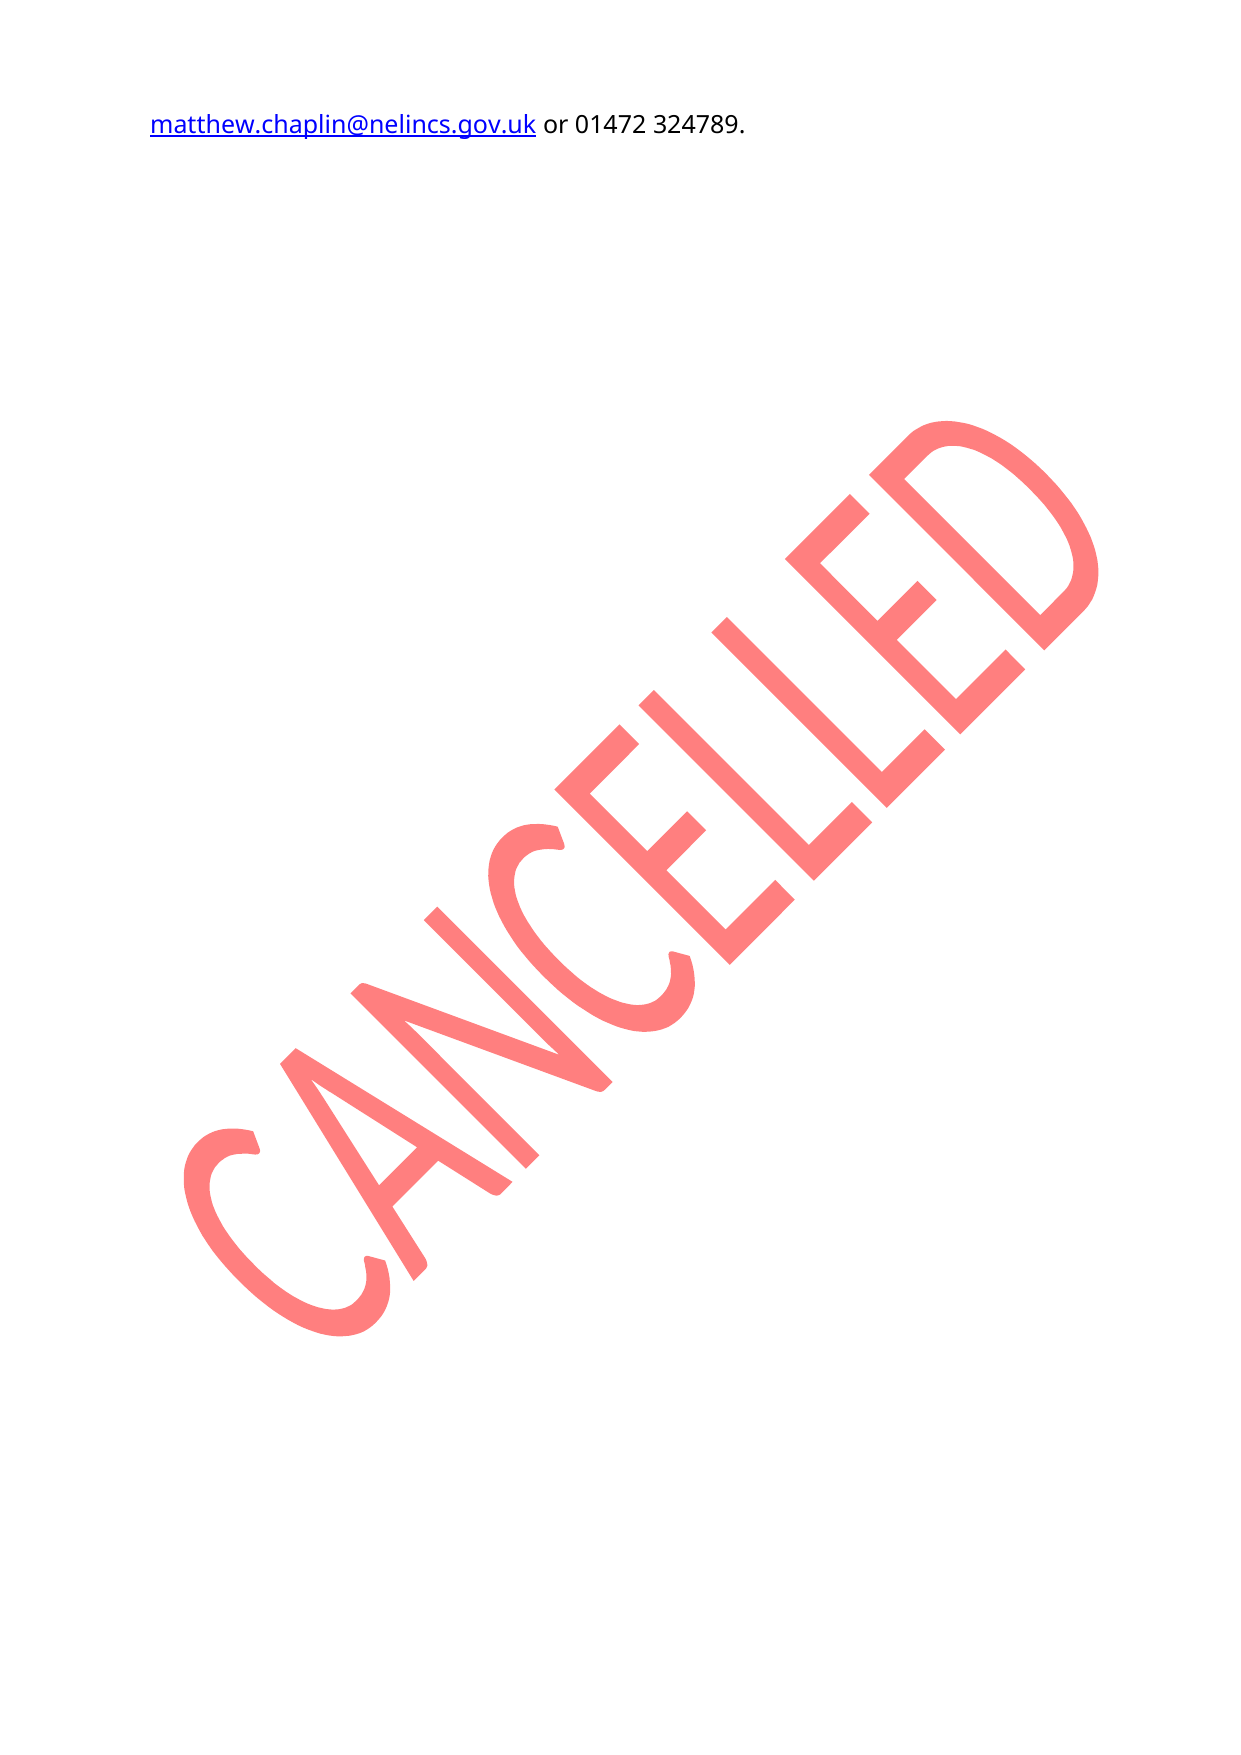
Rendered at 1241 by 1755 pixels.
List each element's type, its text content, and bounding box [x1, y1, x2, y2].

text matthew.chaplin@nelincs.gov.uk or 01472 324789. [150, 106, 1068, 140]
